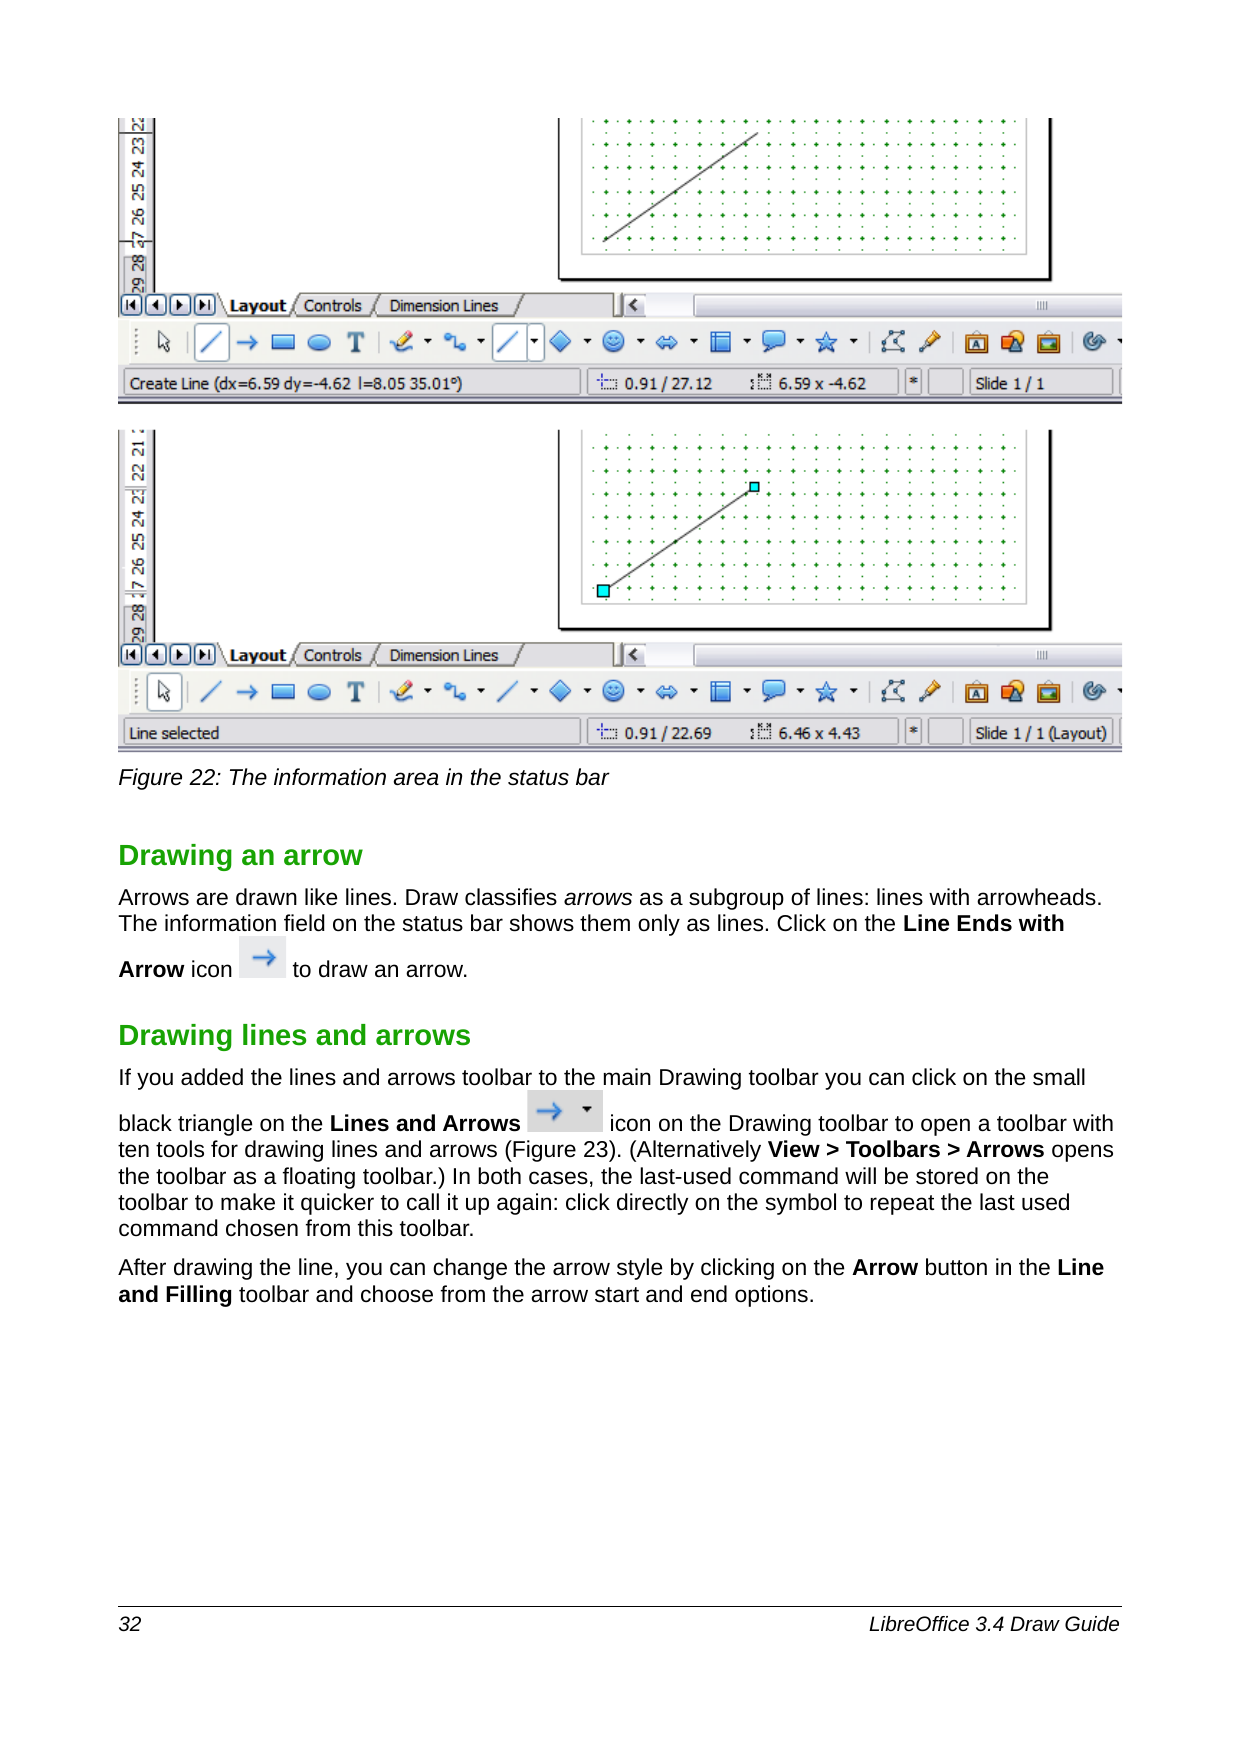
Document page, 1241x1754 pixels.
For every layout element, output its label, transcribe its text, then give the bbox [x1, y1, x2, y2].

picture [527, 1090, 603, 1132]
text After drawing the line, you can change the arrow style by clicking on the Arrow button in the Line and Filling toolbar and choose from the arrow start and end options. [118, 1254, 1122, 1307]
text If you added the lines and arrows toolbar to the main Drawing toolbar you can click on the small black triangle on the Lines and Arrows icon on the Drawing toolbar to open a toolbar with ten tools for drawing lines and arrows (Figure 23). (Alternatively View > Toolbars > Arrows opens the toolbar as a floating toolbar.) In both cases, the last-used command will be stored on the toolbar to make it quicker to call it up again: click directly on the symbol to repeat the last used command chosen from this toolbar. [118, 1064, 1122, 1242]
subtitle Drawing an arrow [118, 838, 1122, 872]
picture [118, 118, 1123, 758]
text Figure 22: The information area in the status bar [118, 764, 1122, 790]
subtitle Drawing lines and arrows [118, 1018, 1122, 1051]
text Arrows are drawn like lines. Draw classifies arrows as a subgroup of lines: lines with arrowheads. The information field on the status bar shows them only as lines. Click on the Line Ends with Arrow icon to draw an arrow. [118, 884, 1122, 982]
picture [239, 936, 287, 978]
